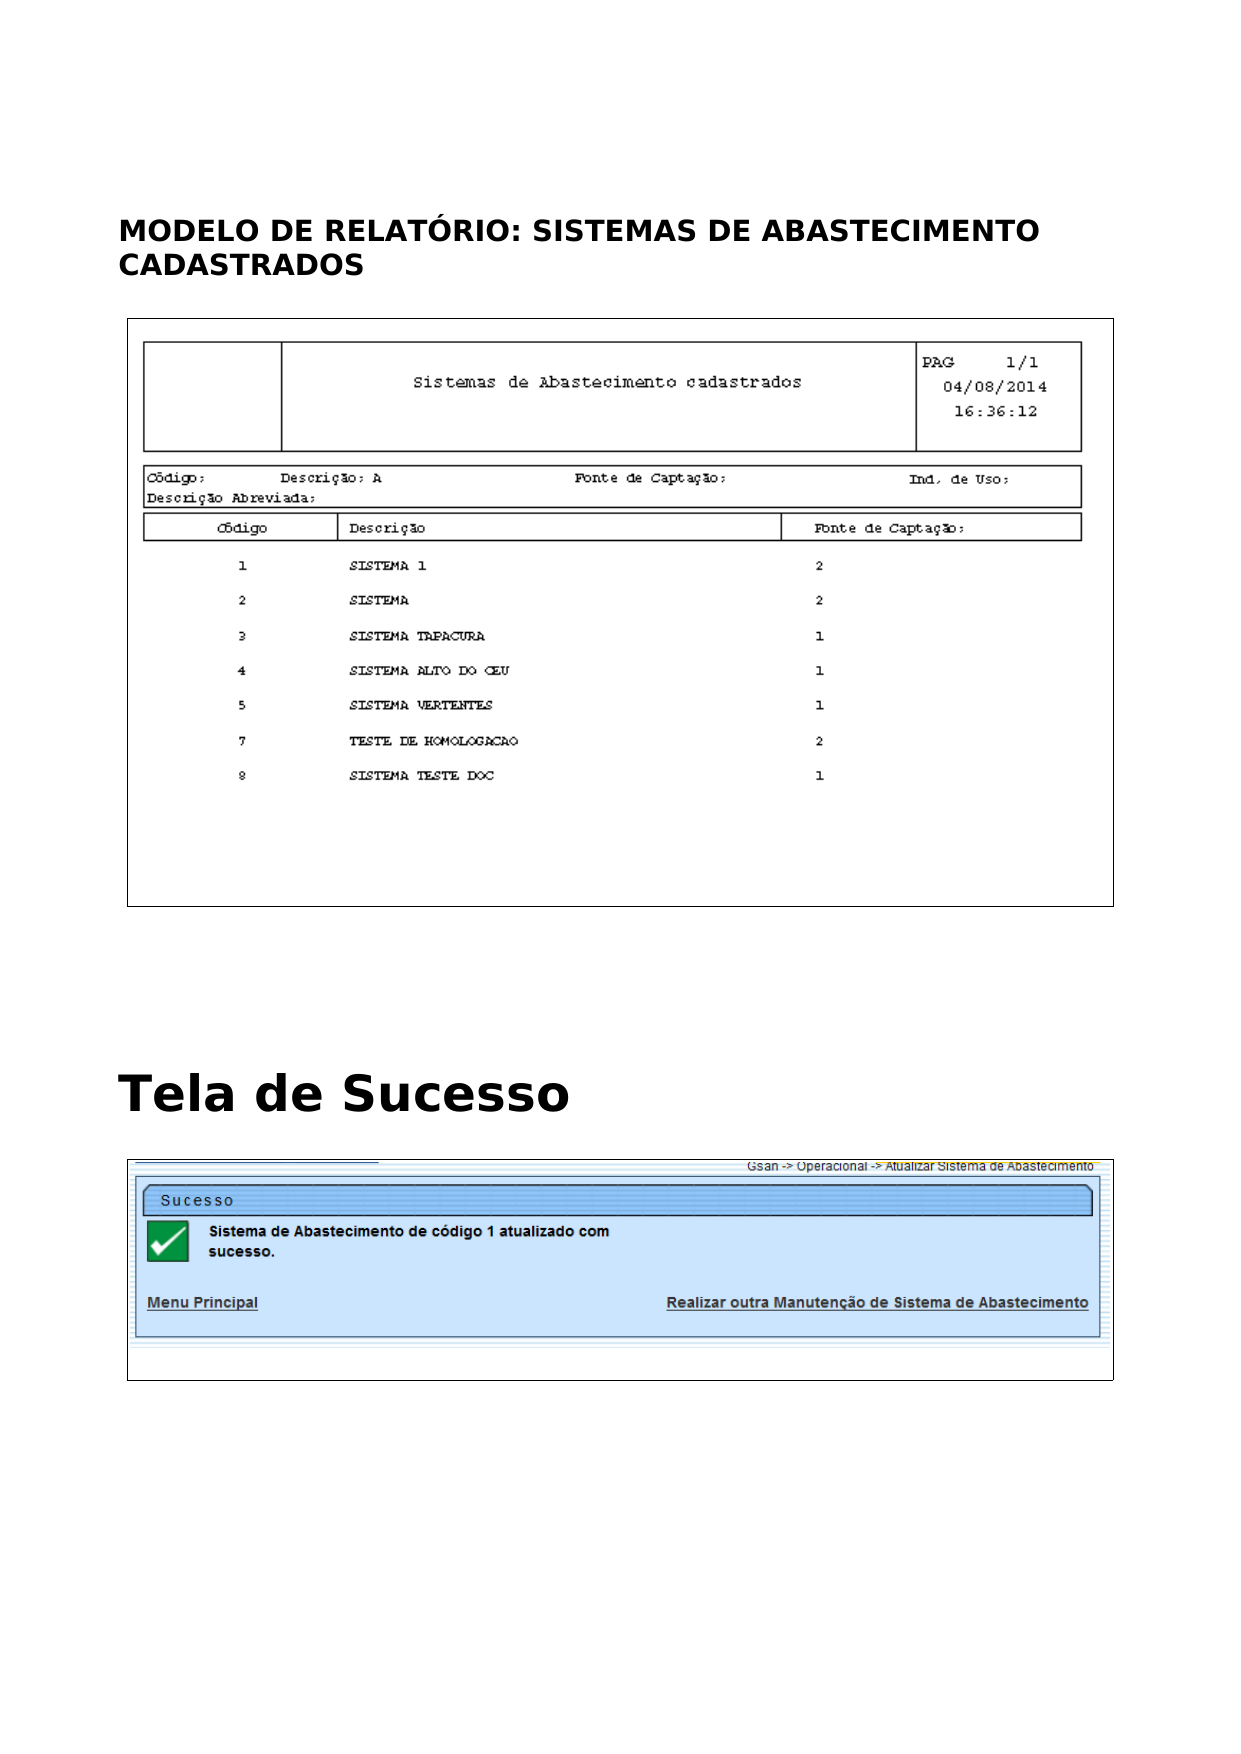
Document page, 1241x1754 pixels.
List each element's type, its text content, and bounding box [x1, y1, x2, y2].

table_header [128, 319, 1113, 906]
picture [129, 321, 1111, 875]
subtitle Tela de Sucesso [118, 1065, 1122, 1123]
subtitle MODELO DE RELATÓRIO: SISTEMAS DE ABASTECIMENTO CADASTRADOS [118, 214, 1122, 282]
table_header [128, 1160, 1113, 1380]
picture [129, 1162, 1111, 1348]
